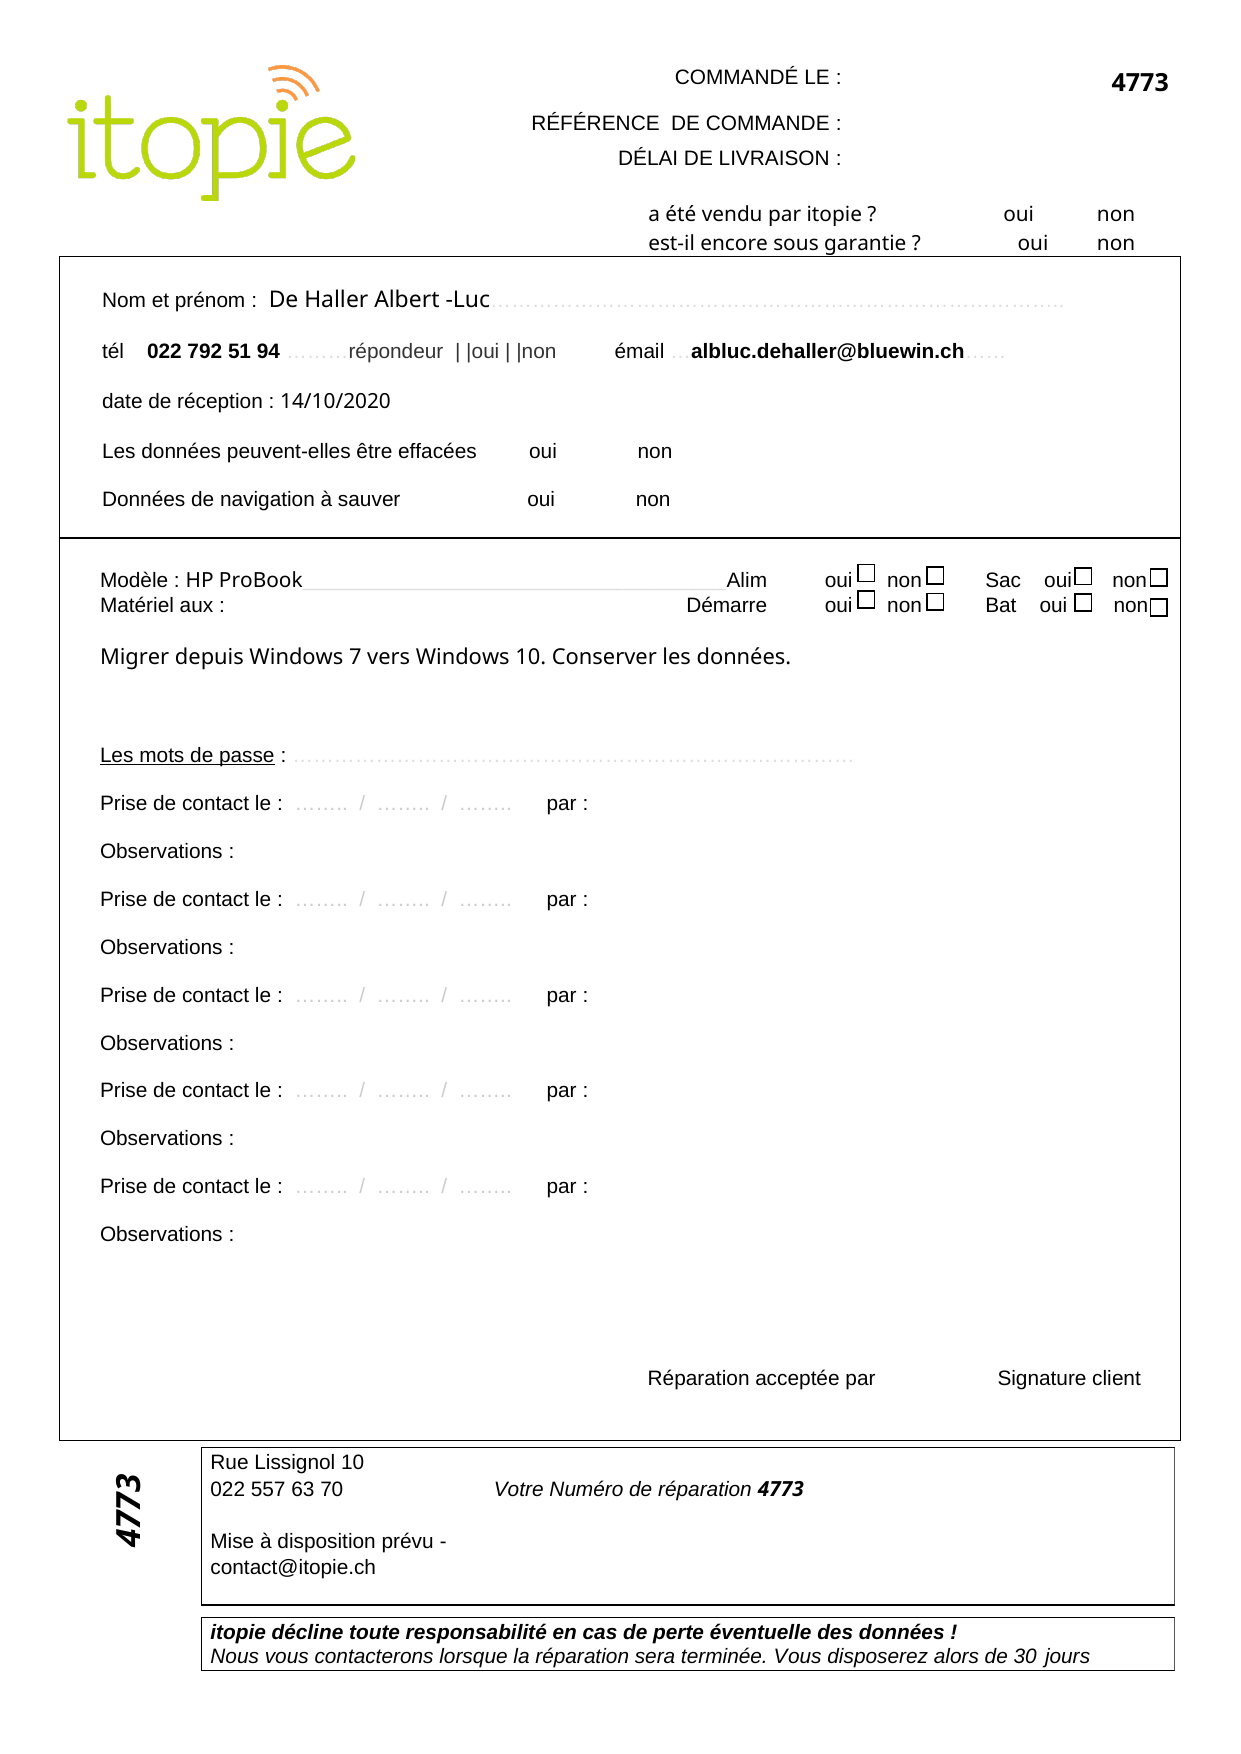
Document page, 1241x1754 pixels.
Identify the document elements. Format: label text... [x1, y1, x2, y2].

table_header 4773 [59, 1441, 195, 1677]
table_cell [847, 140, 1180, 175]
text Observations : [60, 836, 1180, 863]
text Prise de contact le : …….. / …….. / …….. par : [60, 788, 1180, 815]
text Migrer depuis Windows 7 vers Windows 10. Conserver les données. [60, 638, 1180, 671]
table_cell [847, 105, 1180, 140]
text Prise de contact le : …….. / …….. / …….. par : [60, 979, 1180, 1006]
text Observations : [60, 1219, 1180, 1246]
text Observations : [60, 1027, 1180, 1054]
text Les données peuvent-elles être effacées oui non [60, 436, 1180, 463]
text Modèle : HP ProBook Alim oui non Sac oui non [948, 562, 1180, 590]
text Nom et prénom : De Haller Albert -Luc……………………………………………………………………….. [60, 280, 1180, 314]
text Observations : [60, 931, 1180, 958]
text date de réception : 14/10/2020 [60, 383, 1180, 415]
text Matériel aux : Démarre oui non Bat oui non [60, 590, 1180, 617]
table_header COMMANDÉ LE : [490, 59, 847, 104]
table_cell RÉFÉRENCE DE COMMANDE : [490, 105, 847, 140]
text tél 022 792 51 94 ………répondeur | |oui | |non émail …albluc.dehaller@bluewin.ch…… [60, 335, 1180, 362]
text Prise de contact le : …….. / …….. / …….. par : [60, 883, 1180, 911]
text Réparation acceptée par Signature client [60, 1363, 1180, 1390]
text Données de navigation à sauver oui non [60, 484, 1180, 511]
table_header 4773 [847, 59, 1180, 104]
text est-il encore sous garantie ? oui non [59, 228, 1181, 256]
table_cell itopie décline toute responsabilité en cas de perte éventuelle des données ! Nous vous contacterons lorsque la réparation sera terminée. Vous disposerez alors de 30 jours [195, 1611, 1180, 1677]
text Prise de contact le : …….. / …….. / …….. par : [60, 1075, 1180, 1102]
text Prise de contact le : …….. / …….. / …….. par : [60, 1171, 1180, 1198]
table_header Rue Lissignol 10 022 557 63 70 Votre Numéro de réparation 4773 Mise à disposition prévu - contact@itopie.ch [195, 1441, 1180, 1611]
text Les mots de passe : ……………………………………………………………………… [60, 740, 1180, 767]
text Observations : [60, 1123, 1180, 1150]
text a été vendu par itopie ? oui non [59, 199, 1181, 228]
text Modèle : HP ProBook Alim oui non Sac oui non [60, 562, 856, 590]
picture [67, 65, 356, 201]
text Modèle : HP ProBook Alim oui non Sac oui non [879, 562, 925, 590]
table_cell DÉLAI DE LIVRAISON : [490, 140, 847, 175]
